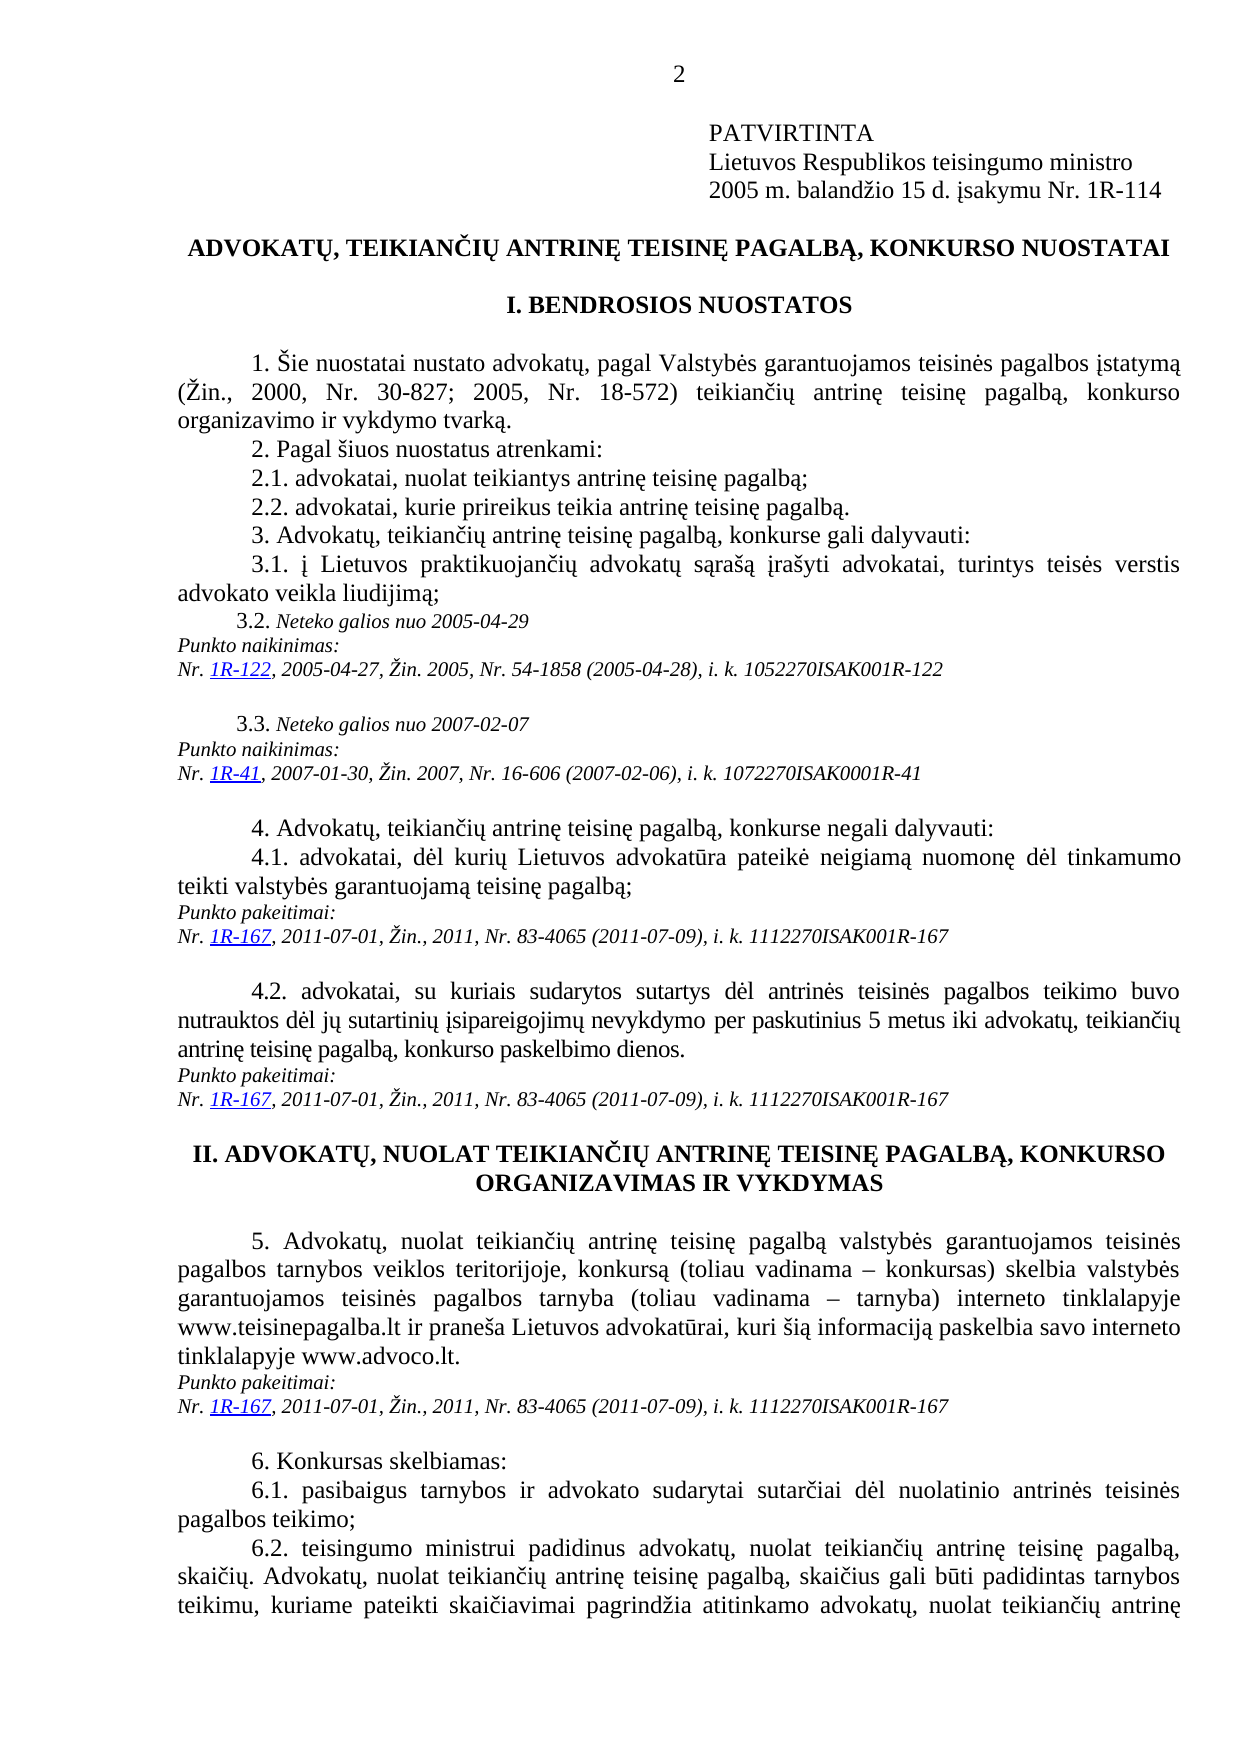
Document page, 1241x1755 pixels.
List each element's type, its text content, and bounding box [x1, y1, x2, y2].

text Punkto naikinimas: [177, 736, 1181, 761]
text Punkto naikinimas: [177, 633, 1181, 657]
text 3.2. Neteko galios nuo 2005-04-29 [177, 607, 1181, 633]
text 1. Šie nuostatai nustato advokatų, pagal Valstybės garantuojamos teisinės pagalbos įstatymą (Žin., 2000, Nr. 30-827; 2005, Nr. 18-572) teikiančių antrinę teisinę pagalbą, konkurso organizavimo ir vykdymo tvarką. [177, 348, 1181, 434]
text 6.2. teisingumo ministrui padidinus advokatų, nuolat teikiančių antrinę teisinę pagalbą, skaičių. Advokatų, nuolat teikiančių antrinę teisinę pagalbą, skaičius gali būti padidintas tarnybos teikimu, kuriame pateikti skaičiavimai pagrindžia atitinkamo advokatų, nuolat teikiančių antrinę [177, 1533, 1181, 1619]
text Nr. 1R-167, 2011-07-01, Žin., 2011, Nr. 83-4065 (2011-07-09), i. k. 1112270ISAK001R-167 [177, 1394, 1181, 1418]
text 6.1. pasibaigus tarnybos ir advokato sudarytai sutarčiai dėl nuolatinio antrinės teisinės pagalbos teikimo; [177, 1475, 1181, 1533]
text Nr. 1R-167, 2011-07-01, Žin., 2011, Nr. 83-4065 (2011-07-09), i. k. 1112270ISAK001R-167 [177, 924, 1181, 948]
text Nr. 1R-122, 2005-04-27, Žin. 2005, Nr. 54-1858 (2005-04-28), i. k. 1052270ISAK001R-122 [177, 657, 1181, 681]
text ADVOKATŲ, TEIKIANČIŲ ANTRINĘ TEISINĘ PAGALBĄ, KONKURSO NUOSTATAI [177, 233, 1181, 262]
text 3.1. į Lietuvos praktikuojančių advokatų sąrašą įrašyti advokatai, turintys teisės verstis advokato veikla liudijimą; [177, 549, 1181, 607]
text Nr. 1R-167, 2011-07-01, Žin., 2011, Nr. 83-4065 (2011-07-09), i. k. 1112270ISAK001R-167 [177, 1087, 1181, 1111]
text PATVIRTINTA [709, 118, 1181, 147]
text 4.1. advokatai, dėl kurių Lietuvos advokatūra pateikė neigiamą nuomonę dėl tinkamumo teikti valstybės garantuojamą teisinę pagalbą; [177, 842, 1181, 899]
text II. ADVOKATŲ, NUOLAT TEIKIANČIŲ ANTRINĘ TEISINĘ PAGALBĄ, KONKURSO ORGANIZAVIMAS IR VYKDYMAS [177, 1139, 1181, 1197]
text 4.2. advokatai, su kuriais sudarytos sutartys dėl antrinės teisinės pagalbos teikimo buvo nutrauktos dėl jų sutartinių įsipareigojimų nevykdymo per paskutinius 5 metus iki advokatų, teikiančių antrinę teisinę pagalbą, konkurso paskelbimo dienos. [177, 976, 1181, 1063]
text 5. Advokatų, nuolat teikiančių antrinę teisinę pagalbą valstybės garantuojamos teisinės pagalbos tarnybos veiklos teritorijoje, konkursą (toliau vadinama – konkursas) skelbia valstybės garantuojamos teisinės pagalbos tarnyba (toliau vadinama – tarnyba) interneto tinklalapyje www.teisinepagalba.lt ir praneša Lietuvos advokatūrai, kuri šią informaciją paskelbia savo interneto tinklalapyje www.advoco.lt. [177, 1226, 1181, 1369]
text Lietuvos Respublikos teisingumo ministro [177, 147, 1181, 176]
text Punkto pakeitimai: [177, 1369, 1181, 1394]
text 2. Pagal šiuos nuostatus atrenkami: [177, 434, 1181, 463]
text 2.1. advokatai, nuolat teikiantys antrinę teisinę pagalbą; [177, 463, 1181, 492]
text 3.3. Neteko galios nuo 2007-02-07 [177, 710, 1181, 736]
text 6. Konkursas skelbiamas: [177, 1446, 1181, 1475]
text 2005 m. balandžio 15 d. įsakymu Nr. 1R-114 [177, 176, 1181, 204]
text 3. Advokatų, teikiančių antrinę teisinę pagalbą, konkurse gali dalyvauti: [177, 521, 1181, 549]
text 2.2. advokatai, kurie prireikus teikia antrinę teisinę pagalbą. [177, 492, 1181, 521]
text I. BENDROSIOS NUOSTATOS [177, 291, 1181, 319]
text Punkto pakeitimai: [177, 1063, 1181, 1087]
text Nr. 1R-41, 2007-01-30, Žin. 2007, Nr. 16-606 (2007-02-06), i. k. 1072270ISAK0001R-41 [177, 761, 1181, 784]
text Punkto pakeitimai: [177, 899, 1181, 924]
text 4. Advokatų, teikiančių antrinę teisinę pagalbą, konkurse negali dalyvauti: [177, 813, 1181, 842]
